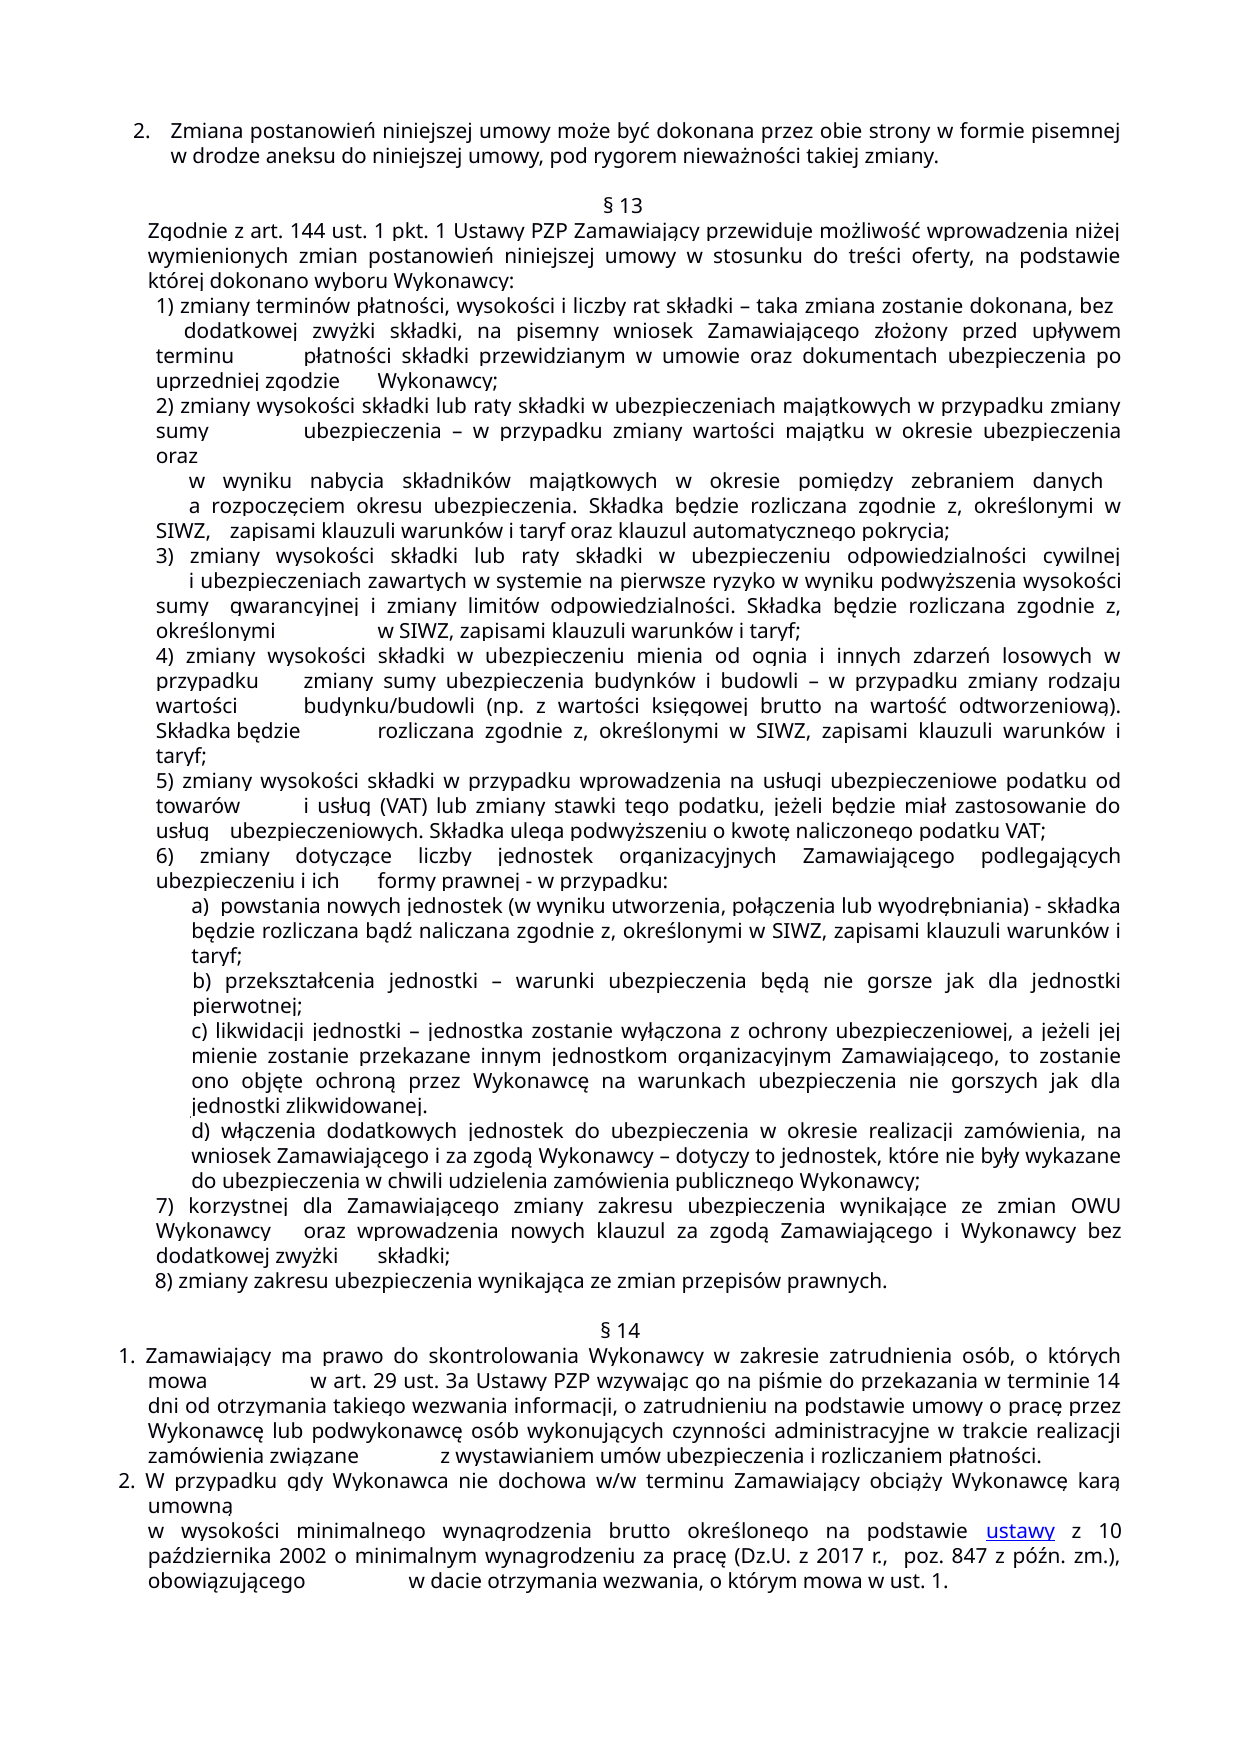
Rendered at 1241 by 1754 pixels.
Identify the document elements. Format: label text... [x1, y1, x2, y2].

list Zmiana postanowień niniejszej umowy może być dokonana przez obie strony w formie pisemnej w drodze aneksu do niniejszej umowy, pod rygorem nieważności takiej zmiany. [133, 118, 1122, 168]
list 2) zmiany wysokości składki lub raty składki w ubezpieczeniach majątkowych w przypadku zmiany sumy ubezpieczenia – w przypadku zmiany wartości majątku w okresie ubezpieczenia oraz w wyniku nabycia składników majątkowych w okresie pomiędzy zebraniem danych a rozpoczęciem okresu ubezpieczenia. Składka będzie rozliczana zgodnie z, określonymi w SIWZ, zapisami klauzuli warunków i taryf oraz klauzul automatycznego pokrycia; [156, 393, 1122, 543]
list 1) zmiany terminów płatności, wysokości i liczby rat składki – taka zmiana zostanie dokonana, bez dodatkowej zwyżki składki, na pisemny wniosek Zamawiającego złożony przed upływem terminu płatności składki przewidzianym w umowie oraz dokumentach ubezpieczenia po uprzedniej zgodzie Wykonawcy; [156, 293, 1122, 393]
text § 13 [118, 193, 1122, 218]
list d) włączenia dodatkowych jednostek do ubezpieczenia w okresie realizacji zamówienia, na wniosek Zamawiającego i za zgodą Wykonawcy – dotyczy to jednostek, które nie były wykazane do ubezpieczenia w chwili udzielenia zamówienia publicznego Wykonawcy; [191, 1118, 1122, 1193]
text Zgodnie z art. 144 ust. 1 pkt. 1 Ustawy PZP Zamawiający przewiduje możliwość wprowadzenia niżej wymienionych zmian postanowień niniejszej umowy w stosunku do treści oferty, na podstawie której dokonano wyboru Wykonawcy: [148, 218, 1122, 293]
list 8) zmiany zakresu ubezpieczenia wynikająca ze zmian przepisów prawnych. [154, 1268, 1122, 1293]
list 4) zmiany wysokości składki w ubezpieczeniu mienia od ognia i innych zdarzeń losowych w przypadku zmiany sumy ubezpieczenia budynków i budowli – w przypadku zmiany rodzaju wartości budynku/budowli (np. z wartości księgowej brutto na wartość odtworzeniową). Składka będzie rozliczana zgodnie z, określonymi w SIWZ, zapisami klauzuli warunków i taryf; [156, 643, 1122, 768]
list 5) zmiany wysokości składki w przypadku wprowadzenia na usługi ubezpieczeniowe podatku od towarów i usług (VAT) lub zmiany stawki tego podatku, jeżeli będzie miał zastosowanie do usług ubezpieczeniowych. Składka ulega podwyższeniu o kwotę naliczonego podatku VAT; [156, 768, 1122, 843]
list b) przekształcenia jednostki – warunki ubezpieczenia będą nie gorsze jak dla jednostki pierwotnej; [192, 968, 1122, 1018]
list c) likwidacji jednostki – jednostka zostanie wyłączona z ochrony ubezpieczeniowej, a jeżeli jej mienie zostanie przekazane innym jednostkom organizacyjnym Zamawiającego, to zostanie ono objęte ochroną przez Wykonawcę na warunkach ubezpieczenia nie gorszych jak dla jednostki zlikwidowanej. [191, 1018, 1122, 1118]
text 2. W przypadku gdy Wykonawca nie dochowa w/w terminu Zamawiający obciąży Wykonawcę karą umowną w wysokości minimalnego wynagrodzenia brutto określonego na podstawie ustawy z 10 października 2002 o minimalnym wynagrodzeniu za pracę (Dz.U. z 2017 r., poz. 847 z późn. zm.), obowiązującego w dacie otrzymania wezwania, o którym mowa w ust. 1. [118, 1468, 1122, 1593]
list a) powstania nowych jednostek (w wyniku utworzenia, połączenia lub wyodrębniania) - składka będzie rozliczana bądź naliczana zgodnie z, określonymi w SIWZ, zapisami klauzuli warunków i taryf; [191, 893, 1122, 968]
list 6) zmiany dotyczące liczby jednostek organizacyjnych Zamawiającego podlegających ubezpieczeniu i ich formy prawnej - w przypadku: [156, 843, 1122, 893]
text § 14 [118, 1318, 1122, 1343]
list 3) zmiany wysokości składki lub raty składki w ubezpieczeniu odpowiedzialności cywilnej i ubezpieczeniach zawartych w systemie na pierwsze ryzyko w wyniku podwyższenia wysokości sumy gwarancyjnej i zmiany limitów odpowiedzialności. Składka będzie rozliczana zgodnie z, określonymi w SIWZ, zapisami klauzuli warunków i taryf; [156, 543, 1122, 643]
text 1. Zamawiający ma prawo do skontrolowania Wykonawcy w zakresie zatrudnienia osób, o których mowa w art. 29 ust. 3a Ustawy PZP wzywając go na piśmie do przekazania w terminie 14 dni od otrzymania takiego wezwania informacji, o zatrudnieniu na podstawie umowy o pracę przez Wykonawcę lub podwykonawcę osób wykonujących czynności administracyjne w trakcie realizacji zamówienia związane z wystawianiem umów ubezpieczenia i rozliczaniem płatności. [118, 1343, 1122, 1468]
list 7) korzystnej dla Zamawiającego zmiany zakresu ubezpieczenia wynikające ze zmian OWU Wykonawcy oraz wprowadzenia nowych klauzul za zgodą Zamawiającego i Wykonawcy bez dodatkowej zwyżki składki; [156, 1193, 1122, 1268]
